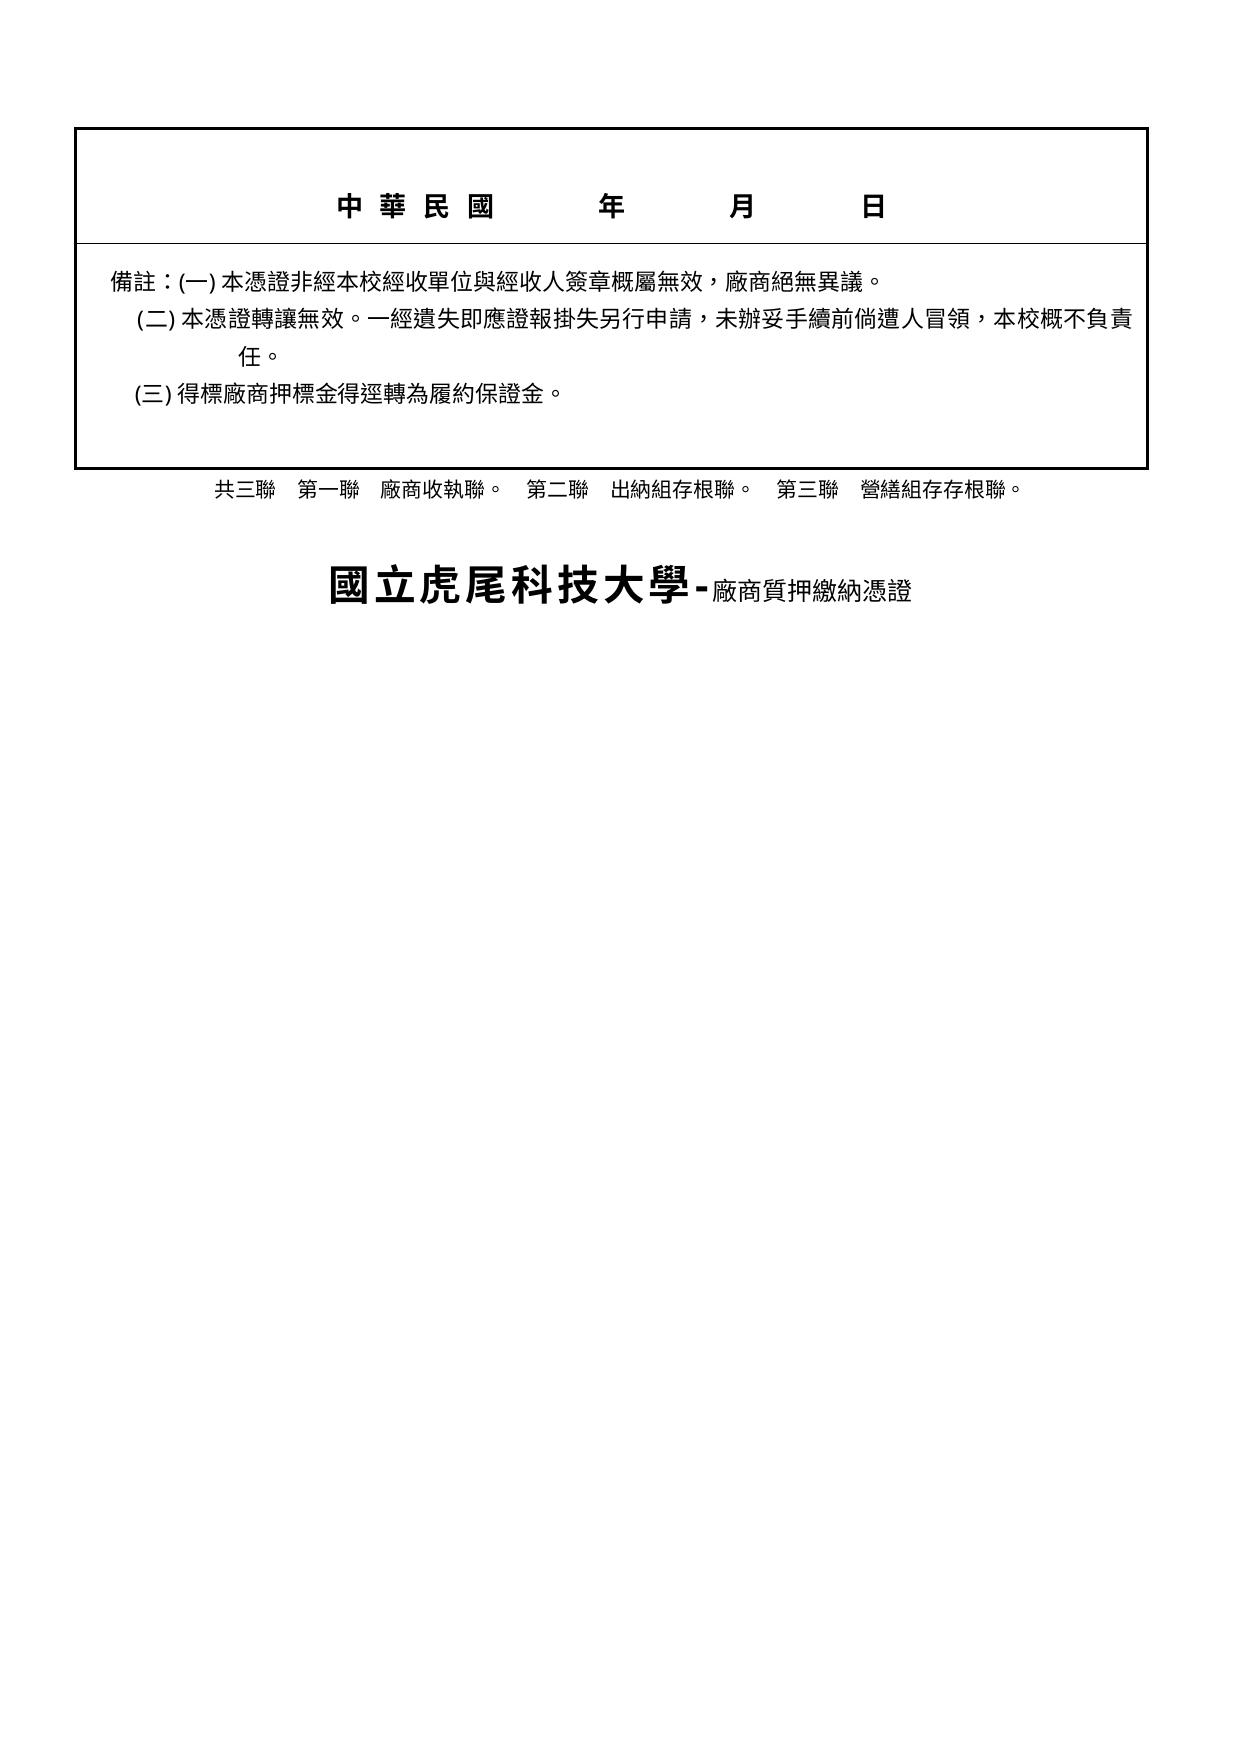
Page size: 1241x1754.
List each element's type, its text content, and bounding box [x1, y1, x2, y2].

text 國立虎尾科技大學-廠商質押繳納憑證 [89, 545, 1152, 620]
table_header 中華民國 年 月 日 [77, 130, 1146, 243]
table_cell 備註：(一) 本憑證非經本校經收單位與經收人簽章概屬無效，廠商絕無異議。 (二) 本憑證轉讓無效。一經遺失即應證報掛失另行申請，未辦妥手續前倘遭人冒領，本校概不負責任。 (三) 得標廠商押標金得逕轉為履約保證金。 [77, 244, 1146, 467]
text 共三聯 第一聯 廠商收執聯。 第二聯 出納組存根聯。 第三聯 營繕組存存根聯。 [89, 470, 1152, 507]
